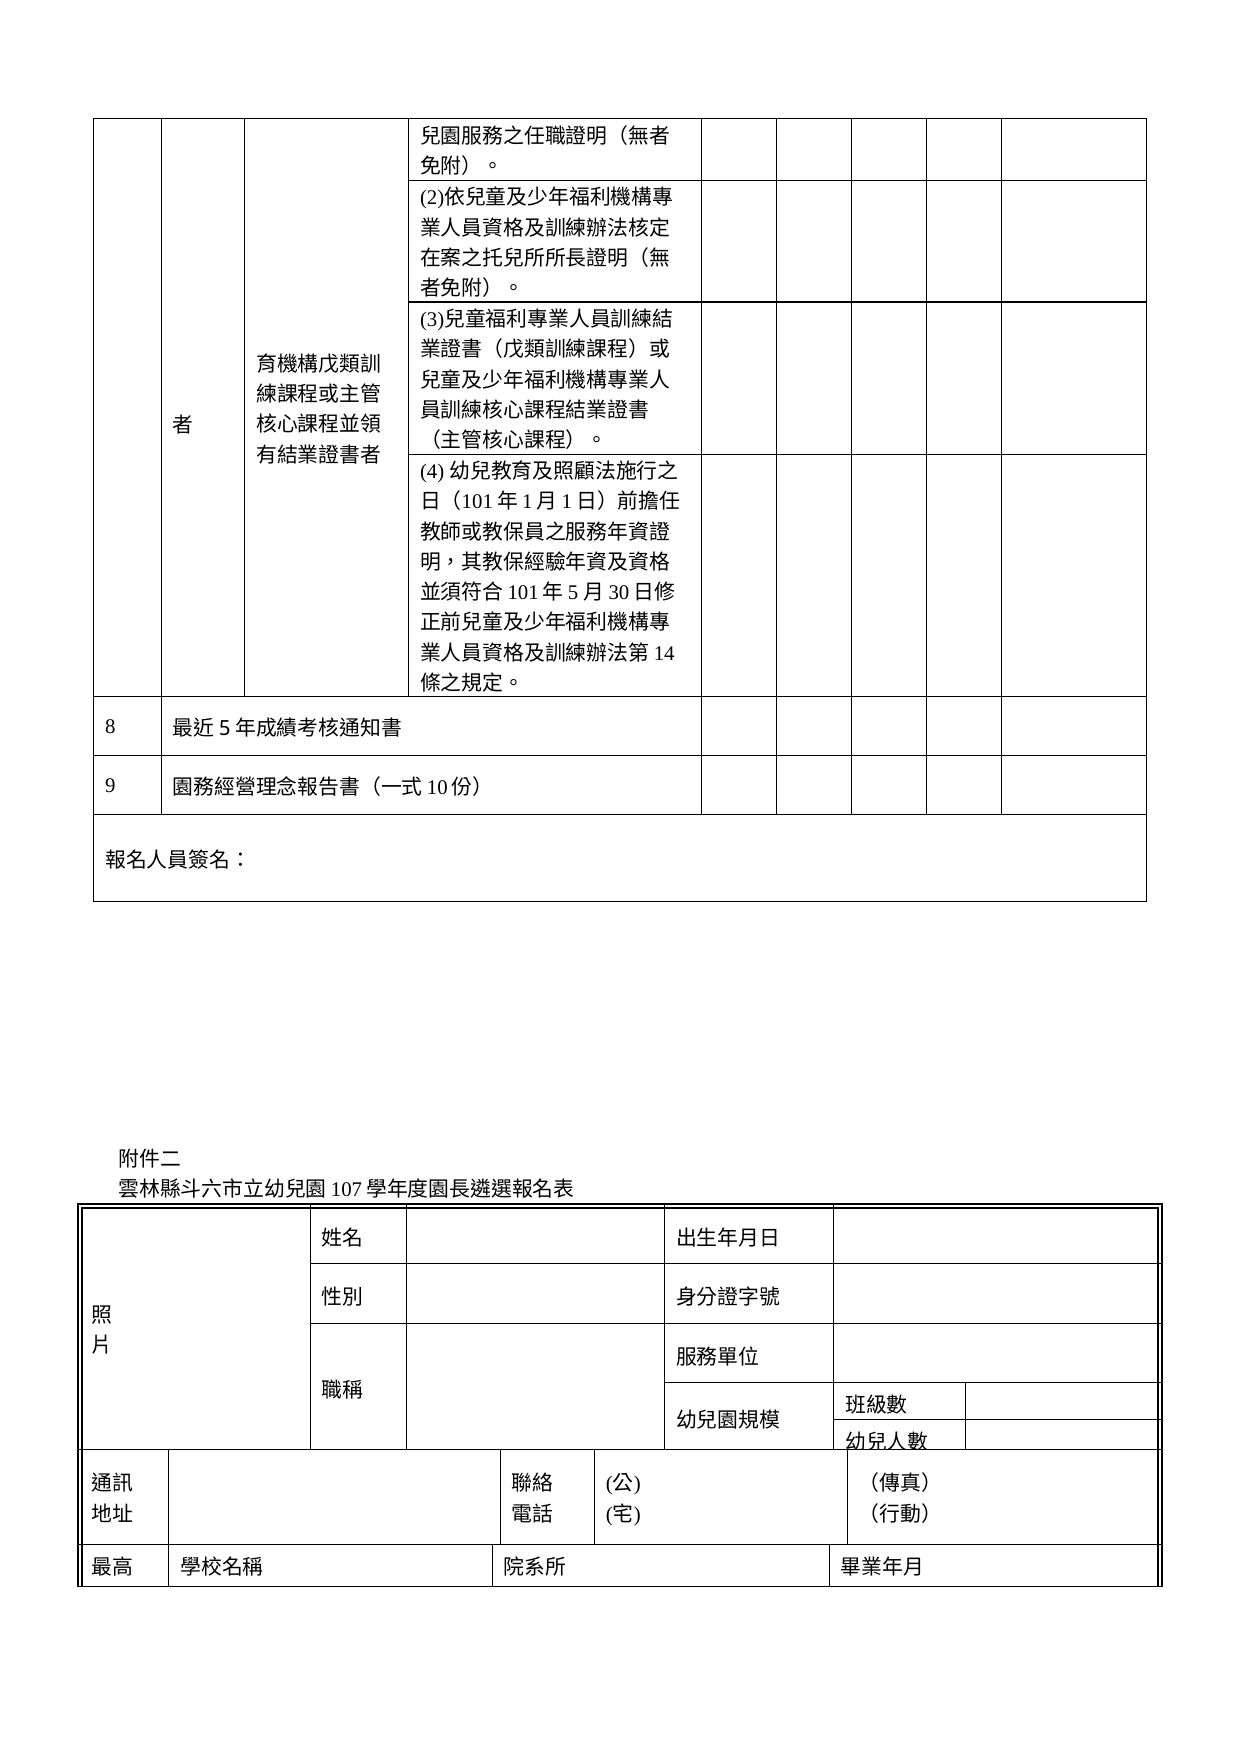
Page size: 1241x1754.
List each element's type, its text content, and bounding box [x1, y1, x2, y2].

table_cell [852, 303, 926, 453]
table_cell [94, 119, 161, 696]
table_cell [852, 697, 926, 755]
table_cell [834, 1264, 1157, 1322]
table_cell （傳真） （行動） [848, 1450, 1157, 1544]
table_cell [966, 1383, 1157, 1419]
table_cell 報名人員簽名： [94, 815, 1146, 901]
table_cell (3)兒童福利專業人員訓練結業證書（戊類訓練課程）或兒童及少年福利機構專業人員訓練核心課程結業證書（主管核心課程）。 [409, 303, 701, 453]
table_header [407, 1209, 664, 1263]
table_cell [777, 119, 851, 179]
table_cell 服務單位 [665, 1324, 833, 1382]
table_cell 聯絡 電話 [501, 1450, 594, 1544]
table_cell [702, 119, 776, 179]
table_cell [1002, 756, 1146, 814]
table_cell [927, 697, 1001, 755]
text 雲林縣斗六市立幼兒園107學年度園長遴選報名表 [118, 1173, 1122, 1203]
table_cell [1002, 697, 1146, 755]
table_header 出生年月日 [665, 1209, 833, 1263]
table_header [834, 1209, 1157, 1263]
table_cell (4) 幼兒教育及照顧法施行之日（101年1月1日）前擔任教師或教保員之服務年資證明，其教保經驗年資及資格並須符合101年5 月30日修正前兒童及少年福利機構專業人員資格及訓練辦法第 14 條之規定。 [409, 455, 701, 696]
table_cell [927, 303, 1001, 453]
table_cell [702, 303, 776, 453]
table_cell 幼兒人數 [834, 1420, 965, 1448]
table_cell 最高 [83, 1545, 168, 1586]
table_cell [407, 1264, 664, 1322]
table_cell [702, 756, 776, 814]
table_cell [702, 181, 776, 301]
text 附件二 [118, 1142, 1122, 1173]
table_cell 最近5年成績考核通知書 [162, 697, 701, 755]
table_cell 班級數 [834, 1383, 965, 1419]
table_cell 學校名稱 [169, 1545, 492, 1586]
table_cell 9 [94, 756, 161, 814]
table_cell 者 [162, 119, 244, 696]
table_cell 育機構戊類訓練課程或主管核心課程並領有結業證書者 [245, 119, 408, 696]
table_cell (公) (宅) [595, 1450, 847, 1544]
table_cell [777, 303, 851, 453]
table_header 照 片 [83, 1209, 310, 1448]
table_cell [702, 455, 776, 696]
table_header 姓名 [311, 1209, 406, 1263]
table_cell 幼兒園規模 [665, 1383, 833, 1448]
table_cell [852, 756, 926, 814]
table_cell 兒園服務之任職證明（無者免附）。 [409, 119, 701, 179]
table_cell 職稱 [311, 1324, 406, 1448]
table_cell [852, 455, 926, 696]
table_cell [966, 1420, 1157, 1448]
table_cell [927, 119, 1001, 179]
table_cell [777, 756, 851, 814]
table_cell [1002, 455, 1146, 696]
table_cell 畢業年月 [830, 1545, 1157, 1586]
table_cell [852, 181, 926, 301]
table_cell [852, 119, 926, 179]
table_cell 身分證字號 [665, 1264, 833, 1322]
table_cell [702, 697, 776, 755]
table_cell [927, 181, 1001, 301]
table_cell [1002, 303, 1146, 453]
table_cell [407, 1324, 664, 1448]
table_cell [1002, 181, 1146, 301]
table_cell (2)依兒童及少年福利機構專業人員資格及訓練辦法核定在案之托兒所所長證明（無者免附）。 [409, 181, 701, 301]
table_cell [834, 1324, 1157, 1382]
table_cell 園務經營理念報告書（一式10份） [162, 756, 701, 814]
table_cell 性別 [311, 1264, 406, 1322]
table_cell [927, 756, 1001, 814]
table_cell 通訊 地址 [83, 1450, 168, 1544]
table_cell [169, 1450, 500, 1544]
table_cell 院系所 [493, 1545, 829, 1586]
table_cell [1002, 119, 1146, 179]
table_cell [777, 181, 851, 301]
table_cell [777, 455, 851, 696]
table_cell [777, 697, 851, 755]
table_cell 8 [94, 697, 161, 755]
table_cell [927, 455, 1001, 696]
